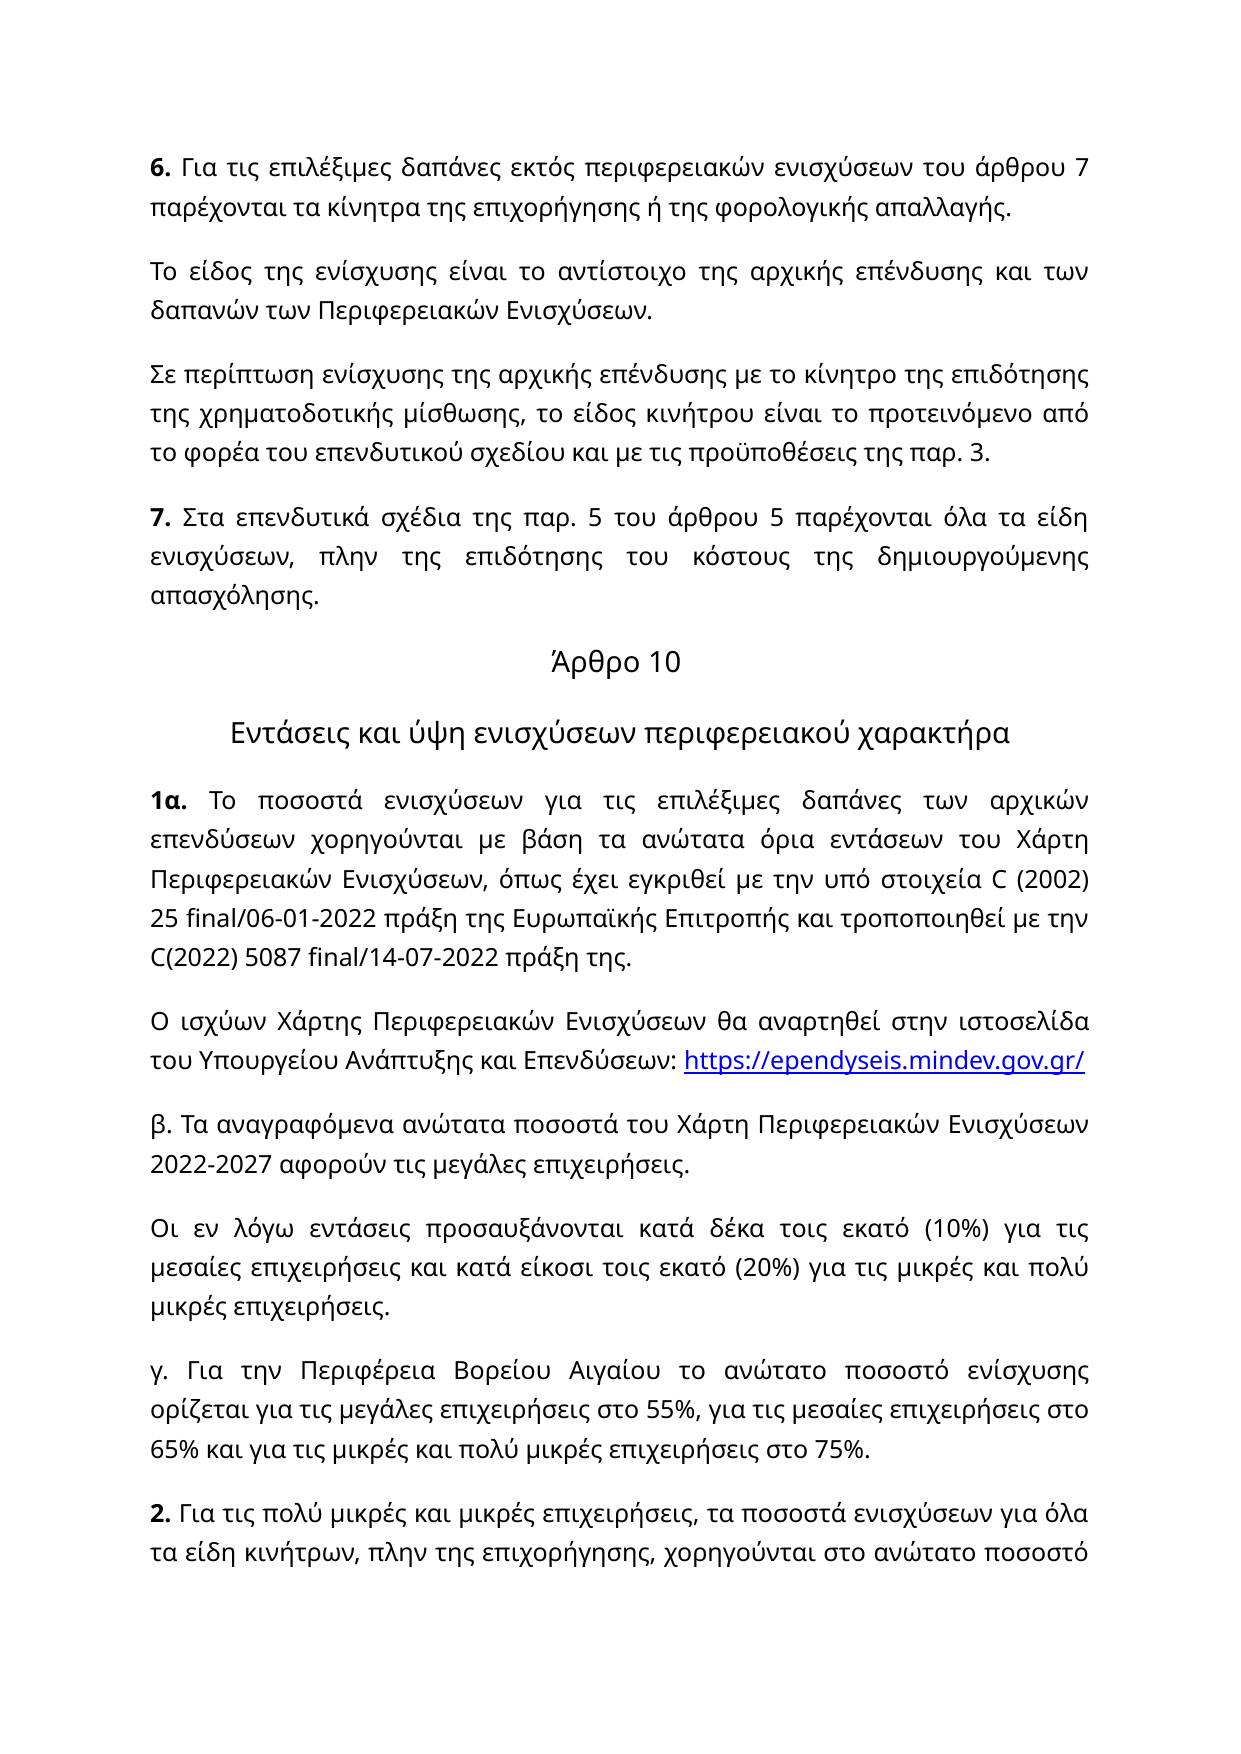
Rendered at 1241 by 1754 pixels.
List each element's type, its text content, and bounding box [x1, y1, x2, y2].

text 6. Για τις επιλέξιμες δαπάνες εκτός περιφερειακών ενισχύσεων του άρθρου 7 παρέχονται τα κίνητρα της επιχορήγησης ή της φορολογικής απαλλαγής. [150, 150, 1090, 223]
text Ο ισχύων Χάρτης Περιφερειακών Ενισχύσεων θα αναρτηθεί στην ιστοσελίδα του Υπουργείου Ανάπτυξης και Επενδύσεων: https://ependyseis.mindev.gov.gr/ [150, 1004, 1090, 1077]
text Σε περίπτωση ενίσχυσης της αρχικής επένδυσης με το κίνητρο της επιδότησης της χρηματοδοτικής μίσθωσης, το είδος κινήτρου είναι το προτεινόμενο από το φορέα του επενδυτικού σχεδίου και με τις προϋποθέσεις της παρ. 3. [150, 357, 1090, 469]
subtitle Εντάσεις και ύψη ενισχύσεων περιφερειακού χαρακτήρα [150, 712, 1090, 752]
subtitle Άρθρο 10 [150, 642, 1090, 681]
text 1α. Το ποσοστά ενισχύσεων για τις επιλέξιμες δαπάνες των αρχικών επενδύσεων χορηγούνται με βάση τα ανώτατα όρια εντάσεων του Χάρτη Περιφερειακών Ενισχύσεων, όπως έχει εγκριθεί με την υπό στοιχεία C (2002) 25 final/06-01-2022 πράξη της Ευρωπαϊκής Επιτροπής και τροποποιηθεί με την C(2022) 5087 final/14-07-2022 πράξη της. [150, 783, 1090, 974]
text Οι εν λόγω εντάσεις προσαυξάνονται κατά δέκα τοις εκατό (10%) για τις μεσαίες επιχειρήσεις και κατά είκοσι τοις εκατό (20%) για τις μικρές και πολύ μικρές επιχειρήσεις. [150, 1210, 1090, 1323]
text 7. Στα επενδυτικά σχέδια της παρ. 5 του άρθρου 5 παρέχονται όλα τα είδη ενισχύσεων, πλην της επιδότησης του κόστους της δημιουργούμενης απασχόλησης. [150, 499, 1090, 612]
text Το είδος της ενίσχυσης είναι το αντίστοιχο της αρχικής επένδυσης και των δαπανών των Περιφερειακών Ενισχύσεων. [150, 253, 1090, 327]
text β. Τα αναγραφόμενα ανώτατα ποσοστά του Χάρτη Περιφερειακών Ενισχύσεων 2022-2027 αφορούν τις μεγάλες επιχειρήσεις. [150, 1107, 1090, 1180]
text 2. Για τις πολύ μικρές και μικρές επιχειρήσεις, τα ποσοστά ενισχύσεων για όλα τα είδη κινήτρων, πλην της επιχορήγησης, χορηγούνται στο ανώτατο ποσοστό [150, 1495, 1090, 1569]
text γ. Για την Περιφέρεια Βορείου Αιγαίου το ανώτατο ποσοστό ενίσχυσης ορίζεται για τις μεγάλες επιχειρήσεις στο 55%, για τις μεσαίες επιχειρήσεις στο 65% και για τις μικρές και πολύ μικρές επιχειρήσεις στο 75%. [150, 1353, 1090, 1465]
